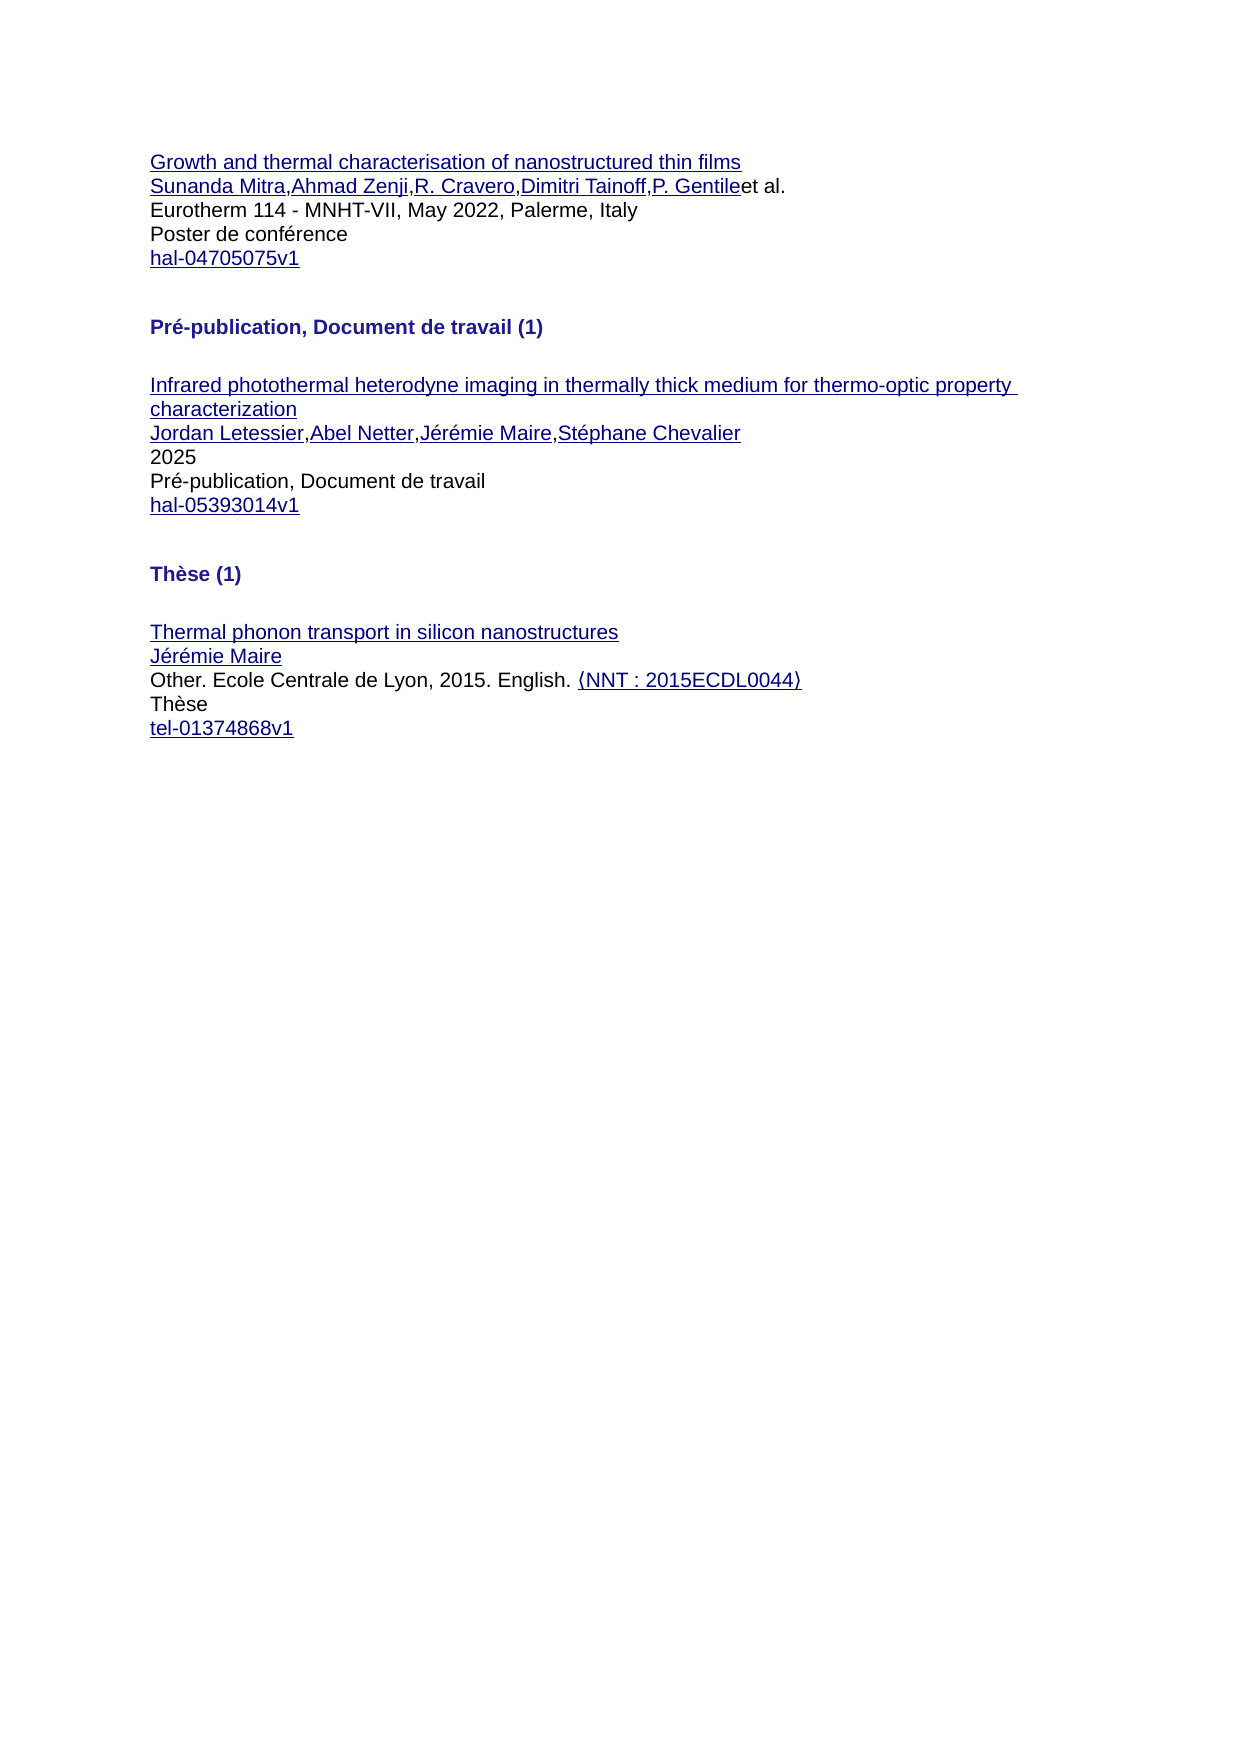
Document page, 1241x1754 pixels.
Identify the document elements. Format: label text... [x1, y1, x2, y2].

table_header Infrared photothermal heterodyne imaging in thermally thick medium for thermo-optic property characterization Jordan Letessier,Abel Netter,Jérémie Maire,Stéphane Chevalier 2025 Pré-publication, Document de travail hal-05393014v1 [150, 373, 1090, 517]
subtitle Thèse (1) [150, 561, 1090, 585]
table_header Thermal phonon transport in silicon nanostructures Jérémie Maire Other. Ecole Centrale de Lyon, 2015. English. ⟨NNT : 2015ECDL0044⟩ Thèse tel-01374868v1 [150, 620, 1090, 739]
subtitle Pré-publication, Document de travail (1) [150, 314, 1090, 338]
table_header Growth and thermal characterisation of nanostructured thin films Sunanda Mitra,Ahmad Zenji,R. Cravero,Dimitri Tainoff,P. Gentileet al. Eurotherm 114 - MNHT-VII, May 2022, Palerme, Italy Poster de conférence hal-04705075v1 [150, 150, 1090, 270]
